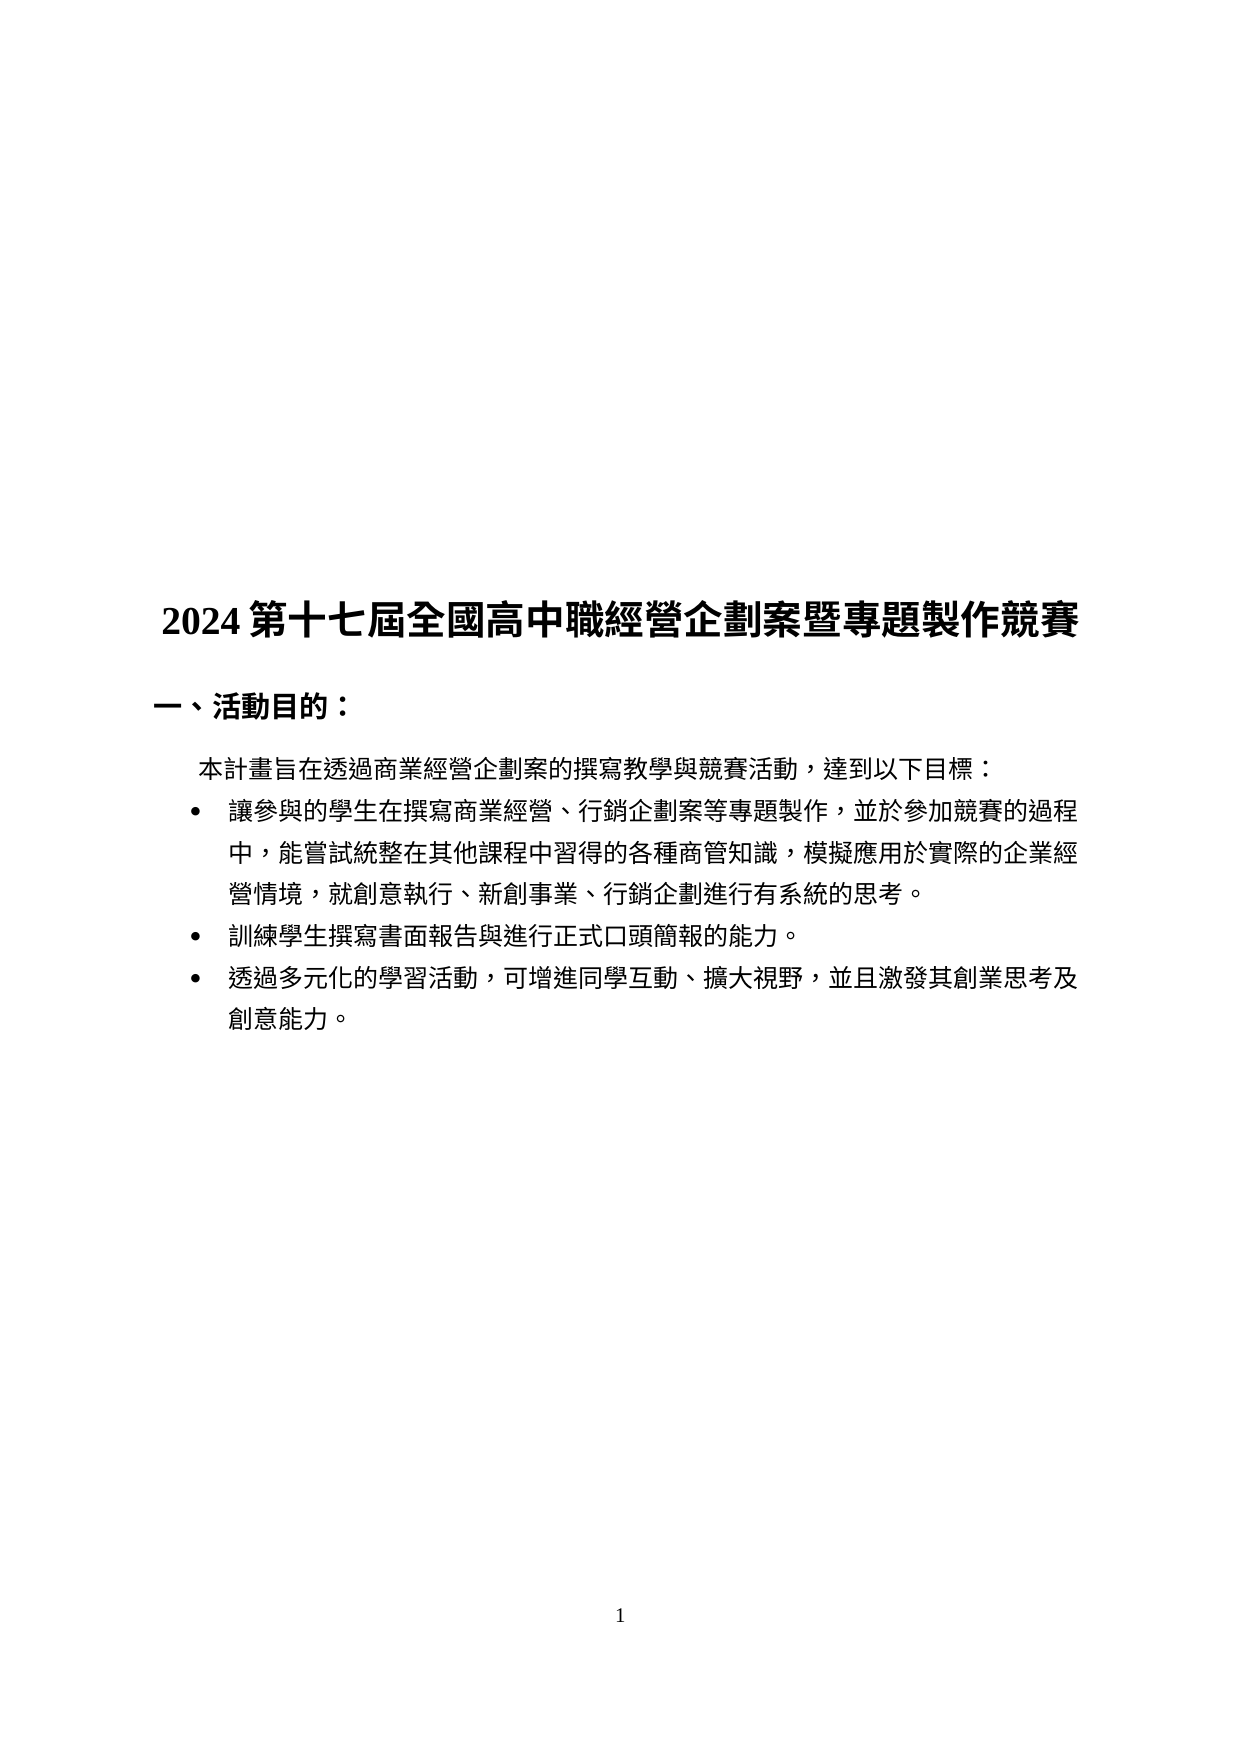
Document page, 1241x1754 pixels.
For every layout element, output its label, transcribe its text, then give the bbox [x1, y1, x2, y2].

text 本計畫旨在透過商業經營企劃案的撰寫教學與競賽活動，達到以下目標： [198, 744, 1087, 786]
text 2024第十七屆全國高中職經營企劃案暨專題製作競賽 [153, 589, 1087, 646]
list 讓參與的學生在撰寫商業經營、行銷企劃案等專題製作，並於參加競賽的過程中，能嘗試統整在其他課程中習得的各種商管知識，模擬應用於實際的企業經營情境，就創意執行、新創事業、行銷企劃進行有系統的思考。 [191, 786, 1087, 911]
list 透過多元化的學習活動，可增進同學互動、擴大視野，並且激發其創業思考及創意能力。 [191, 953, 1087, 1036]
text 一、活動目的： [153, 683, 1087, 726]
list 訓練學生撰寫書面報告與進行正式口頭簡報的能力。 [191, 911, 1087, 953]
